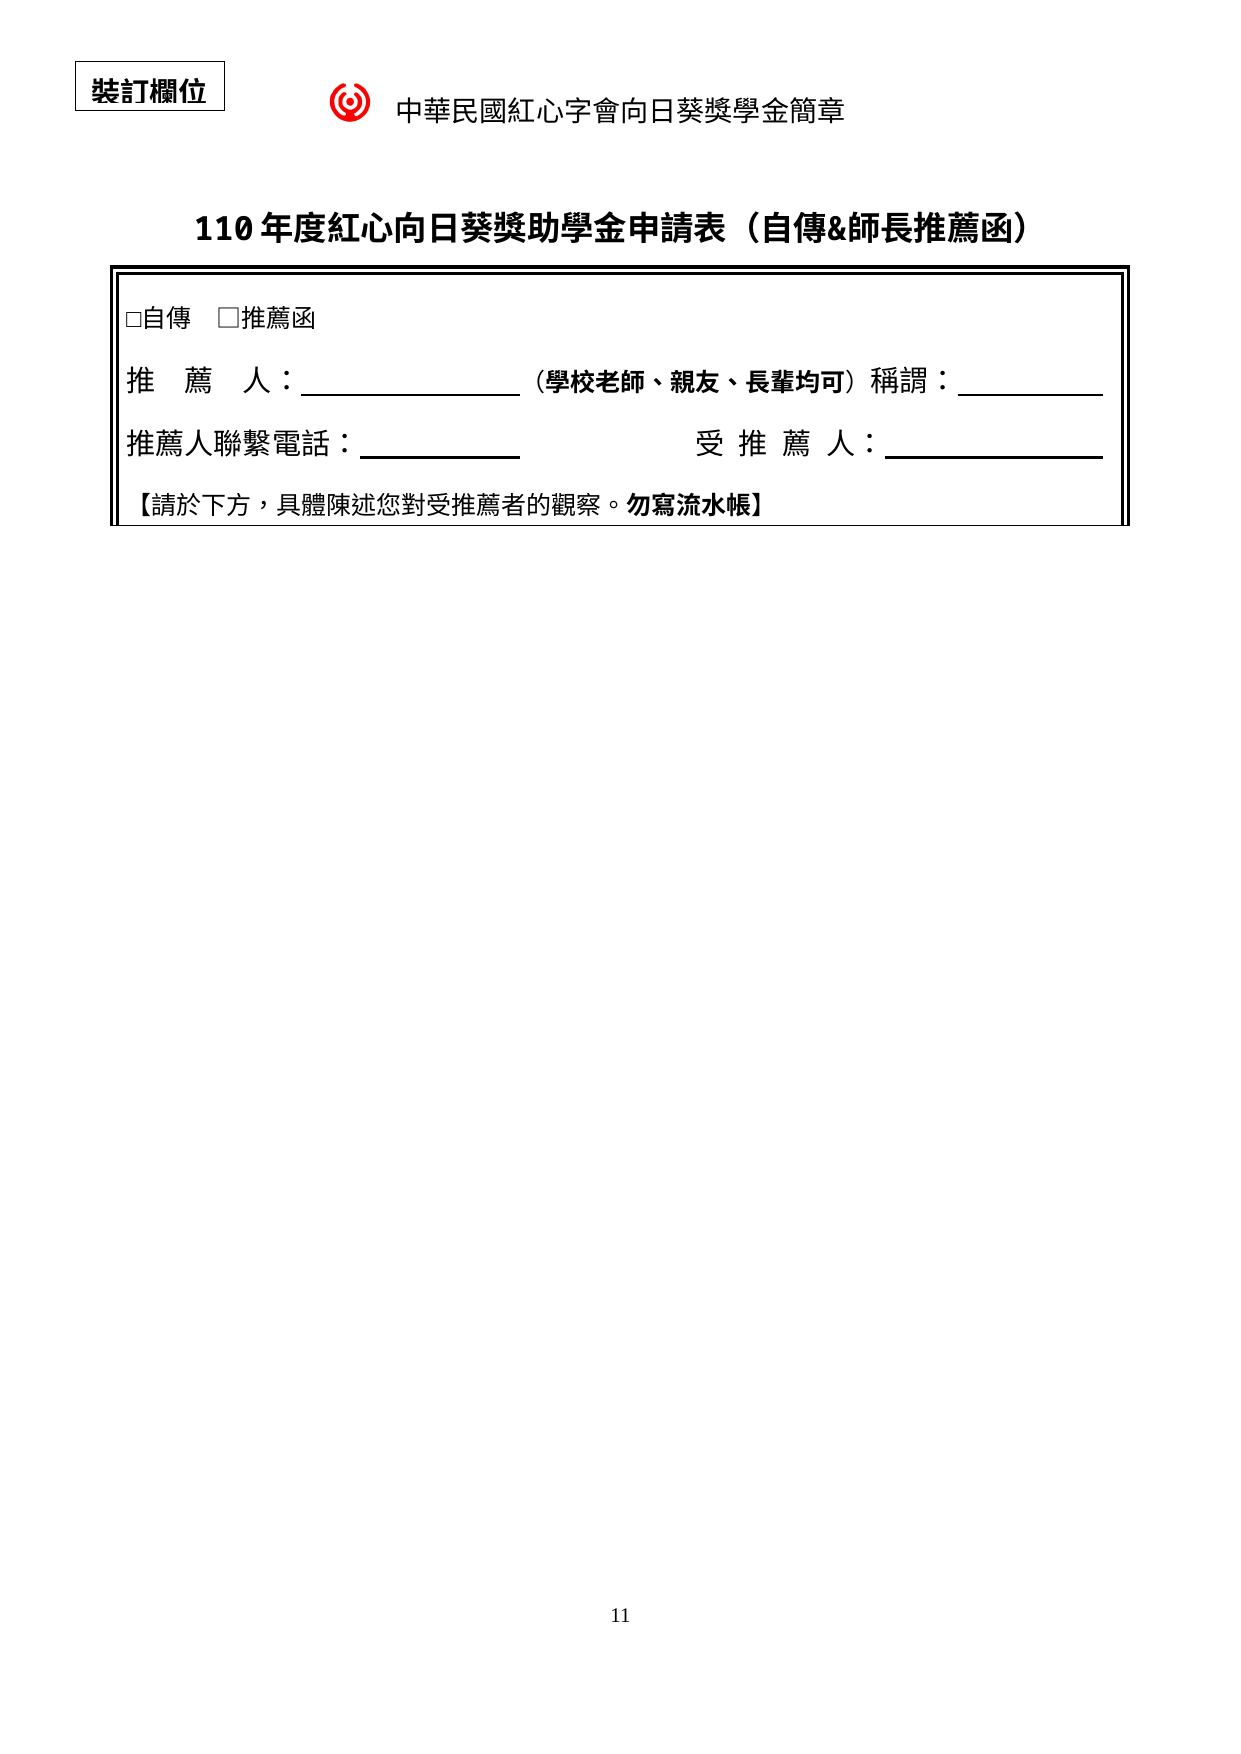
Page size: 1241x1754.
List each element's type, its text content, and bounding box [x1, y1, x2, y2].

text 110年度紅心向日葵獎助學金申請表（自傳&師長推薦函） [75, 184, 1165, 247]
table_header □自傳 □推薦函 推 薦 人： （學校老師、親友、長輩均可）稱謂： 推薦人聯繫電話： 受 推 薦 人： 【請於下方，具體陳述您對受推薦者的觀察。勿寫流水帳】 [115, 269, 1126, 525]
